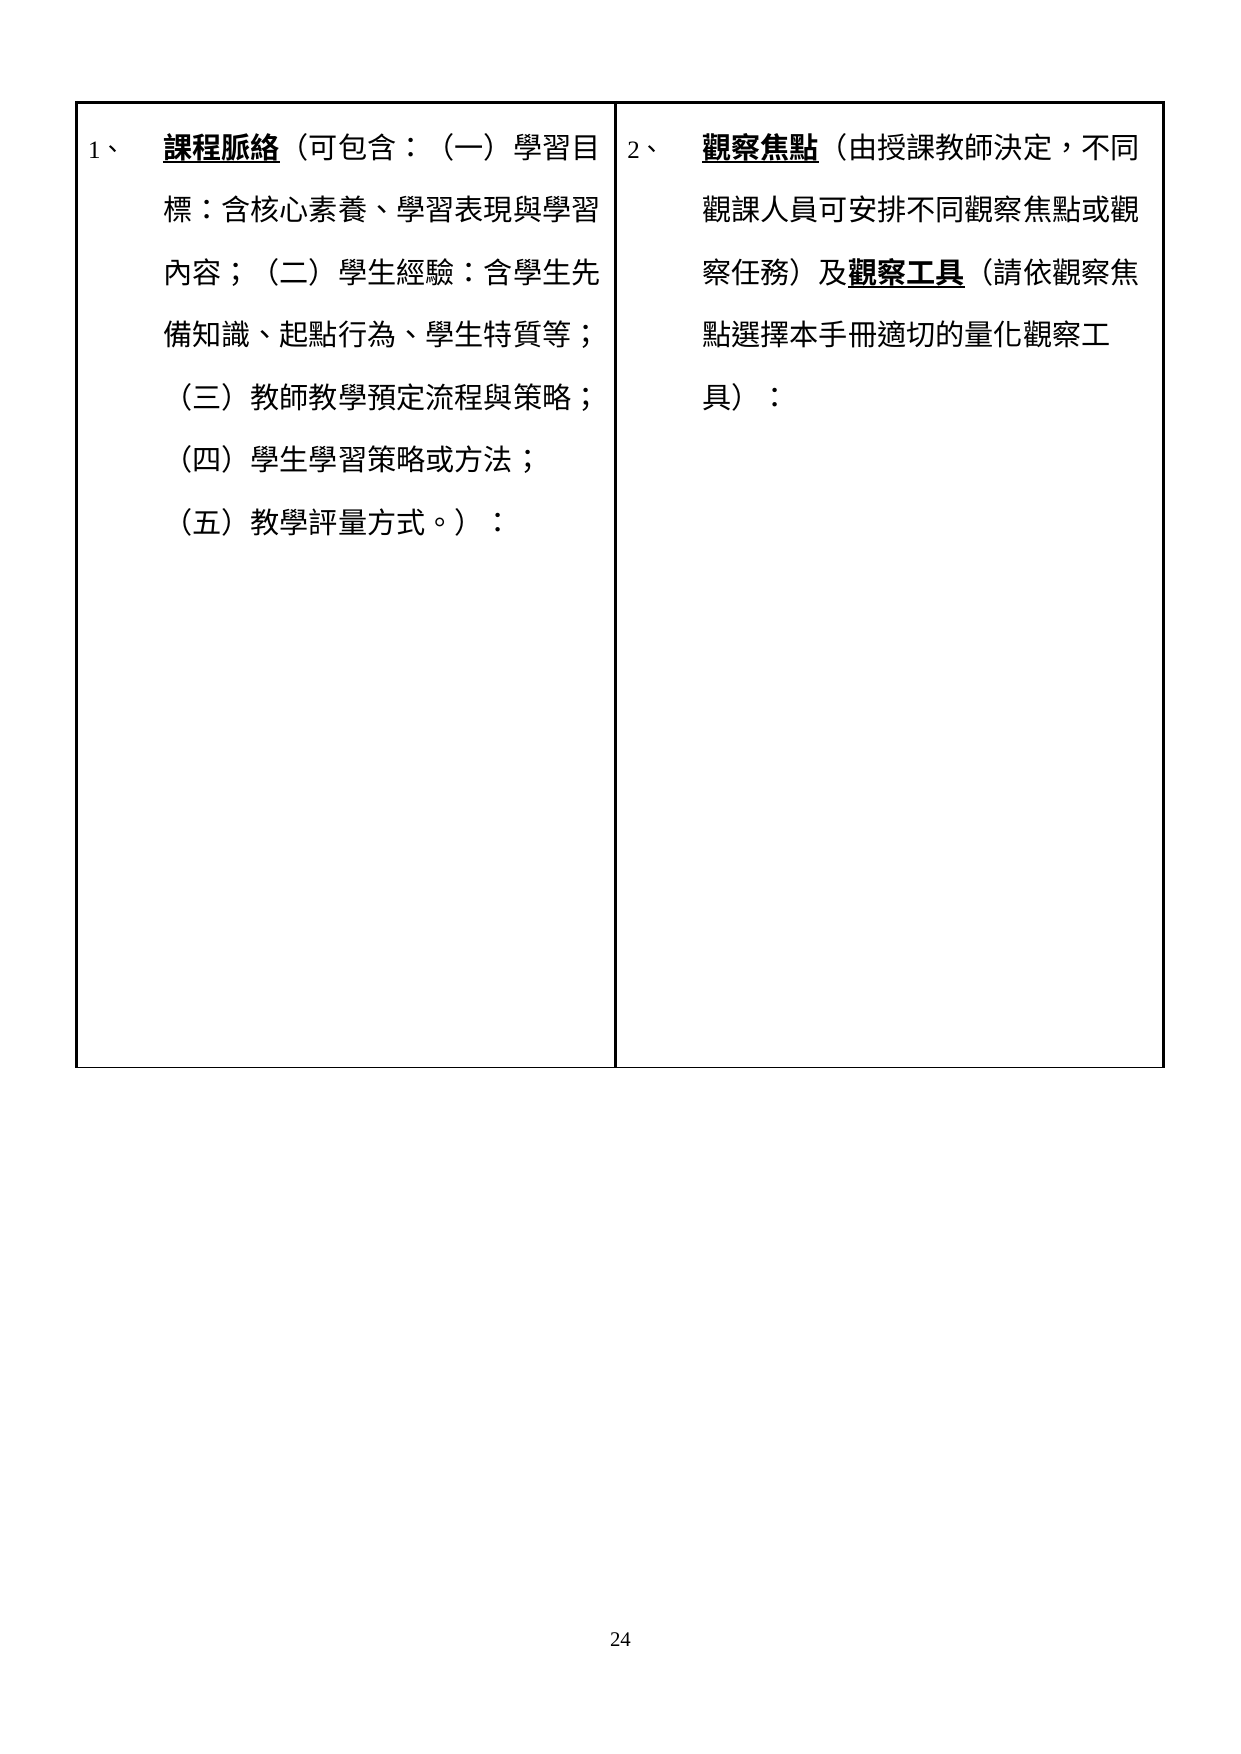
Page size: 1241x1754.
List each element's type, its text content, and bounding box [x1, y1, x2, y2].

table_cell 觀察焦點（由授課教師決定，不同觀課人員可安排不同觀察焦點或觀察任務）及觀察工具（請依觀察焦點選擇本手冊適切的量化觀察工具）： [617, 104, 1162, 1067]
table_cell 課程脈絡（可包含：（一）學習目標：含核心素養、學習表現與學習內容；（二）學生經驗：含學生先備知識、起點行為、學生特質等；（三）教師教學預定流程與策略；（四）學生學習策略或方法；（五）教學評量方式。）： [78, 104, 614, 1067]
